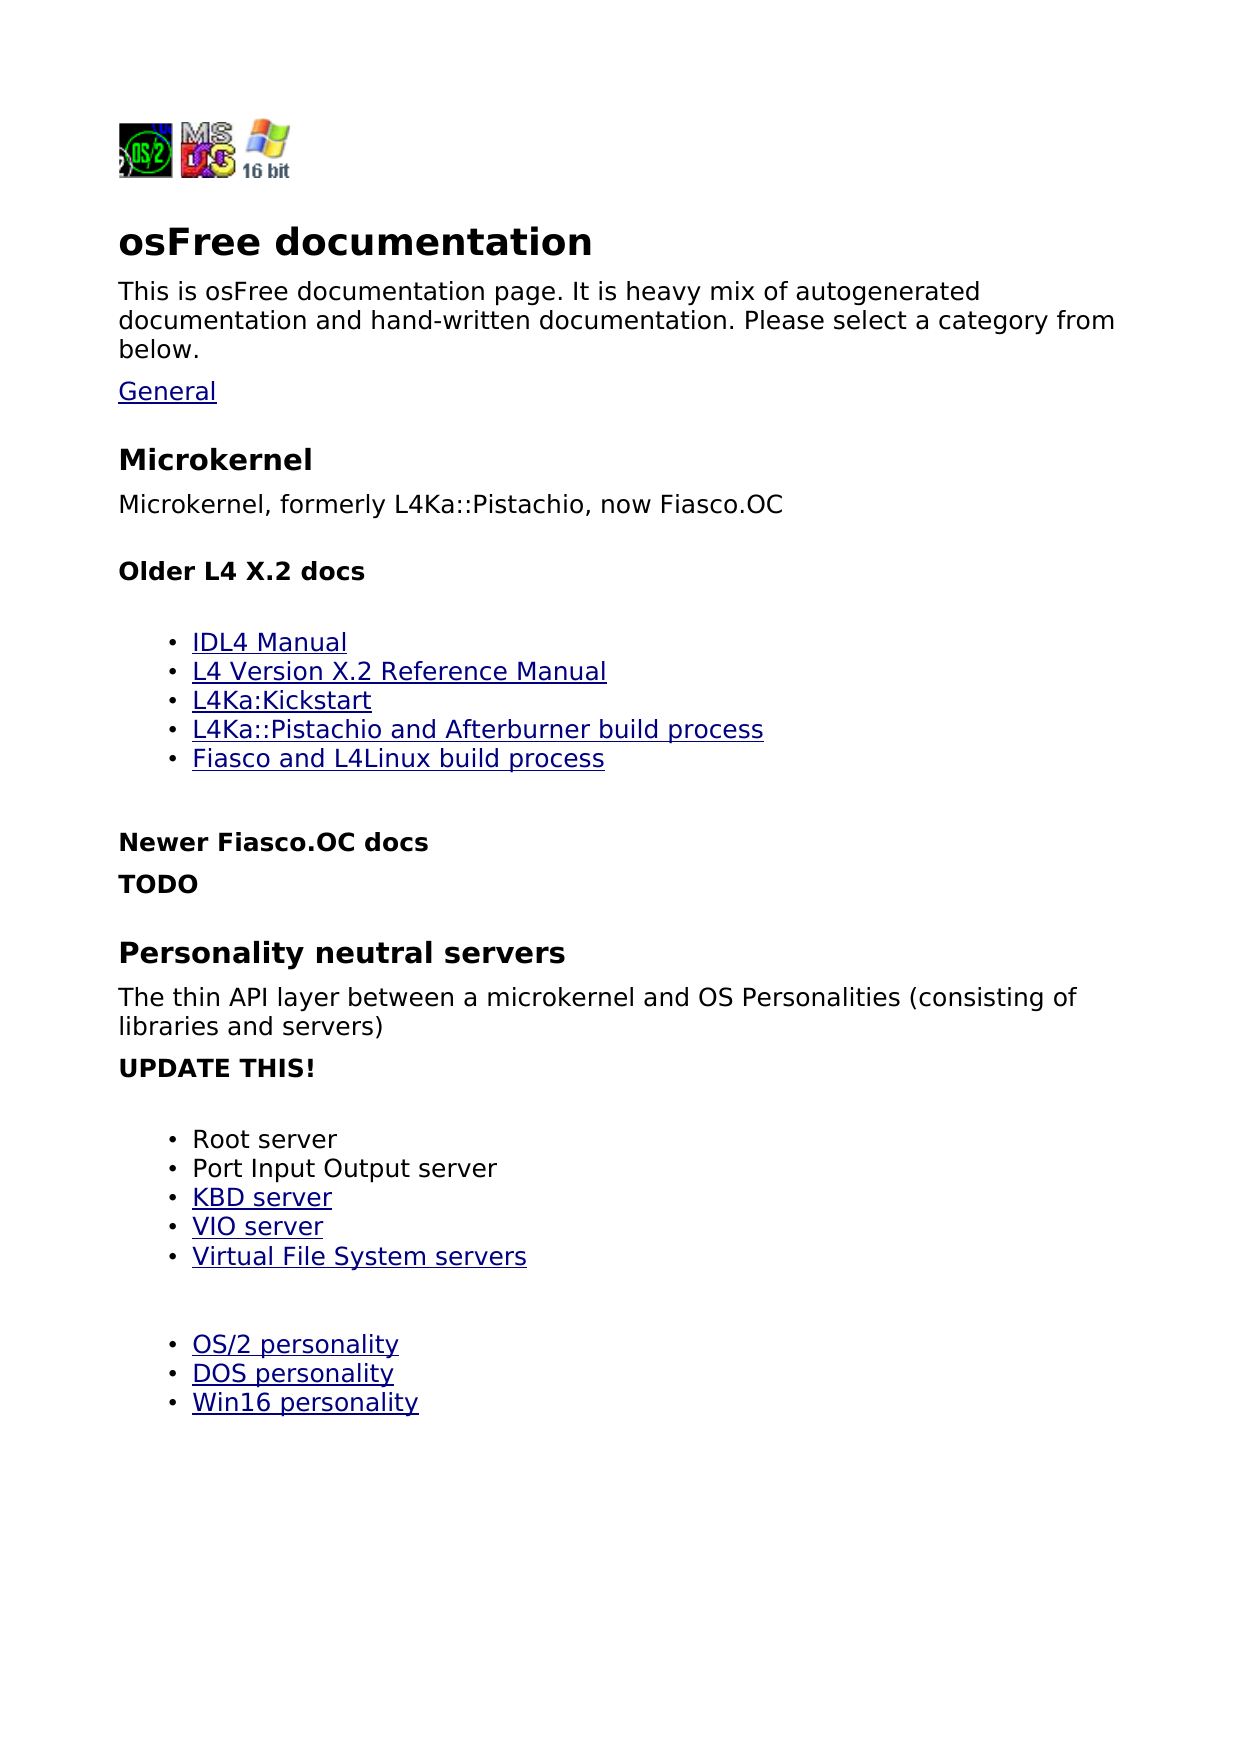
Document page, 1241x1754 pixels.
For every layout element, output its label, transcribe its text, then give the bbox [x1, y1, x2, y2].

subtitle Personality neutral servers [118, 937, 1122, 971]
subtitle osFree documentation [118, 221, 1122, 264]
picture [180, 122, 236, 178]
list Win16 personality [177, 1388, 1122, 1417]
subtitle Microkernel [118, 444, 1122, 478]
list L4Ka:Kickstart [177, 686, 1122, 716]
text The thin API layer between a microkernel and OS Personalities (consisting of libraries and servers) [118, 983, 1122, 1041]
text This is osFree documentation page. It is heavy mix of autogenerated documentation and hand-written documentation. Please select a category from below. [118, 277, 1122, 364]
subtitle Older L4 X.2 docs [118, 557, 1122, 586]
picture [118, 122, 173, 178]
list Port Input Output server [177, 1154, 1122, 1183]
list L4 Version X.2 Reference Manual [177, 657, 1122, 686]
text TODO [118, 870, 1122, 899]
list OS/2 personality [177, 1330, 1122, 1359]
picture [243, 118, 291, 178]
text Microkernel, formerly L4Ka::Pistachio, now Fiasco.OC [118, 490, 1122, 519]
list L4Ka::Pistachio and Afterburner build process [177, 716, 1122, 745]
list IDL4 Manual [177, 628, 1122, 657]
list Virtual File System servers [177, 1242, 1122, 1271]
list DOS personality [177, 1359, 1122, 1388]
list VIO server [177, 1213, 1122, 1242]
text General [118, 377, 1122, 406]
list Fiasco and L4Linux build process [177, 745, 1122, 774]
subtitle Newer Fiasco.OC docs [118, 828, 1122, 857]
list KBD server [177, 1183, 1122, 1213]
text UPDATE THIS! [118, 1054, 1122, 1083]
list Root server [177, 1125, 1122, 1154]
